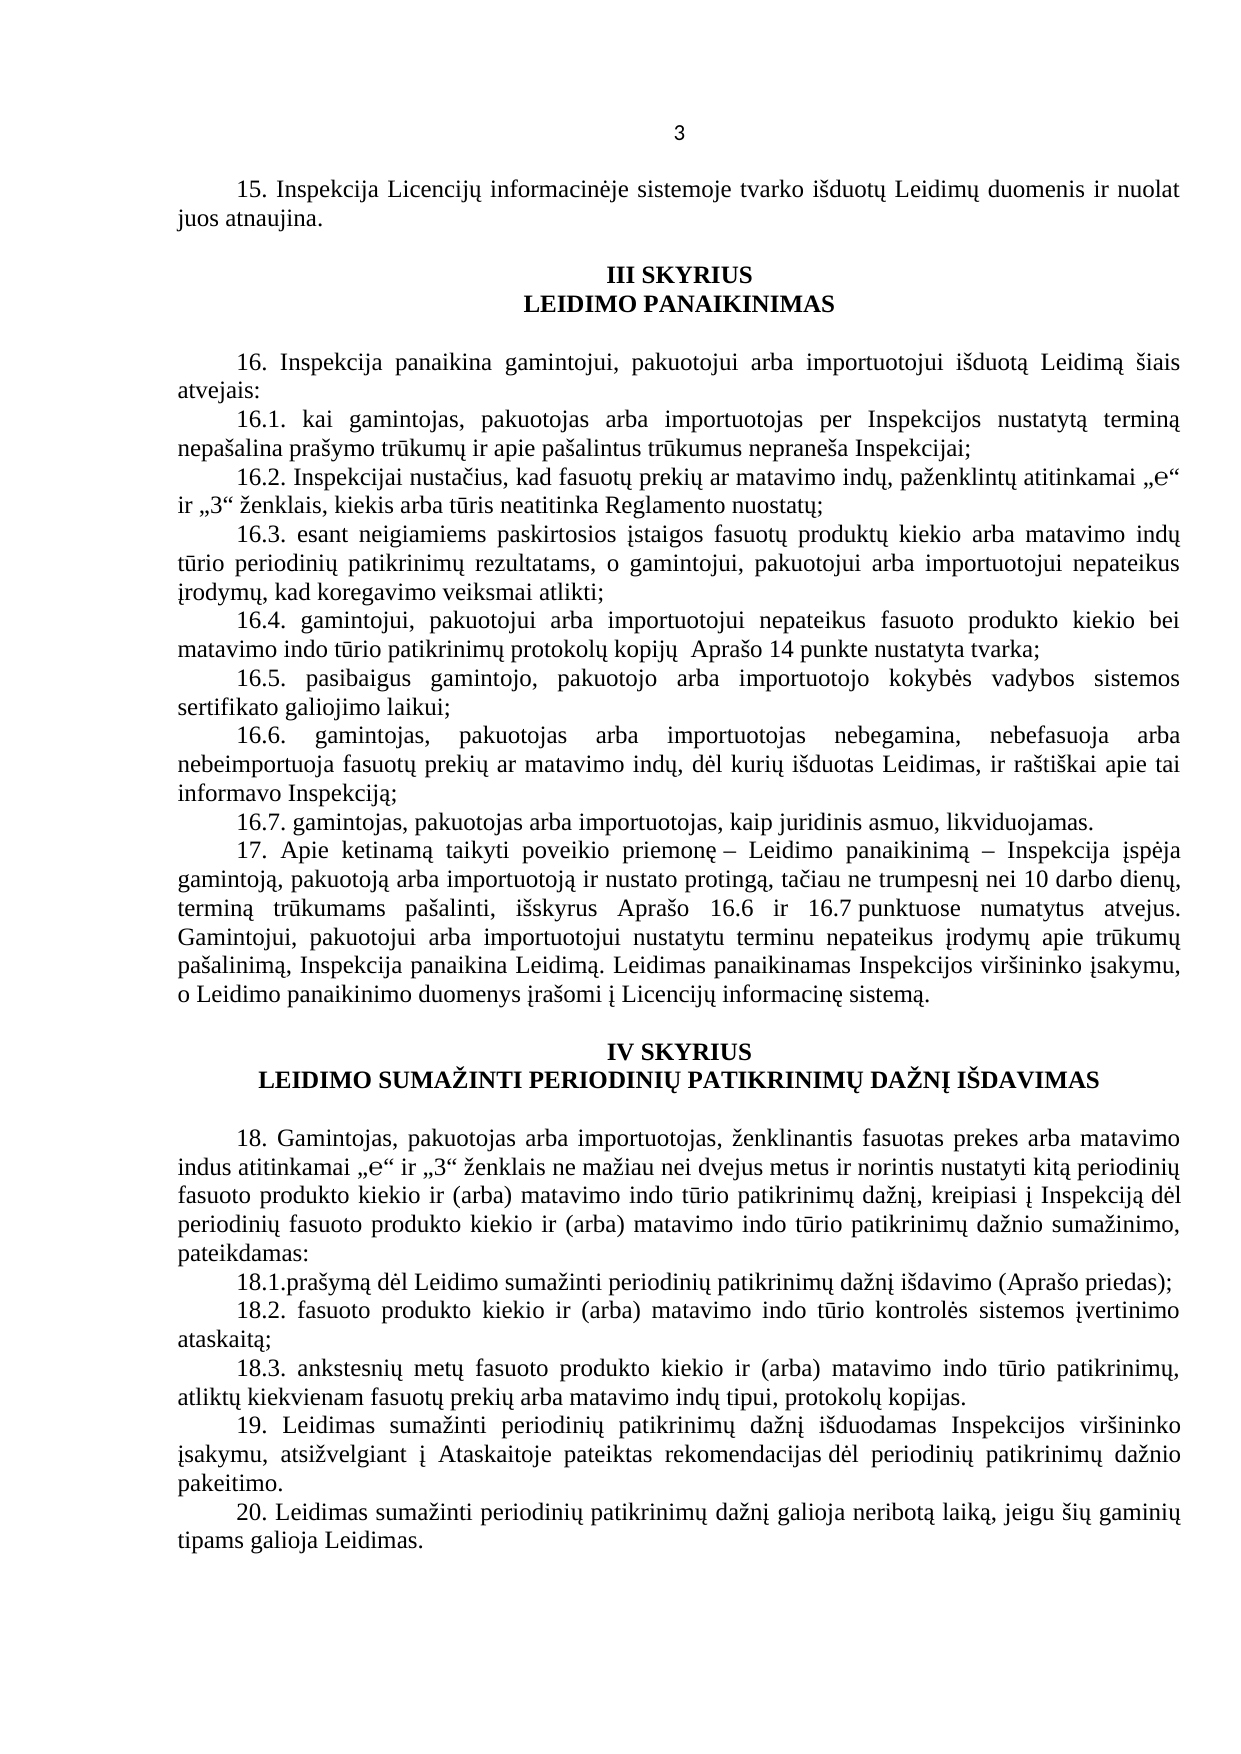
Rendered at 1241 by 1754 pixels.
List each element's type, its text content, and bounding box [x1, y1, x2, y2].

text LEIDIMO PANAIKINIMAS [177, 289, 1181, 318]
text 17. Apie ketinamą taikyti poveikio priemonę – Leidimo panaikinimą – Inspekcija įspėja gamintoją, pakuotoją arba importuotoją ir nustato protingą, tačiau ne trumpesnį nei 10 darbo dienų, terminą trūkumams pašalinti, išskyrus Aprašo 16.6 ir 16.7 punktuose numatytus atvejus. Gamintojui, pakuotojui arba importuotojui nustatytu terminu nepateikus įrodymų apie trūkumų pašalinimą, Inspekcija panaikina Leidimą. Leidimas panaikinamas Inspekcijos viršininko įsakymu, o Leidimo panaikinimo duomenys įrašomi į Licencijų informacinę sistemą. [177, 835, 1181, 1008]
text 16.1. kai gamintojas, pakuotojas arba importuotojas per Inspekcijos nustatytą terminą nepašalina prašymo trūkumų ir apie pašalintus trūkumus nepraneša Inspekcijai; [177, 404, 1181, 462]
text 18.2. fasuoto produkto kiekio ir (arba) matavimo indo tūrio kontrolės sistemos įvertinimo ataskaitą; [177, 1295, 1181, 1353]
text 20. Leidimas sumažinti periodinių patikrinimų dažnį galioja neribotą laiką, jeigu šių gaminių tipams galioja Leidimas. [177, 1497, 1181, 1554]
text LEIDIMO sumažinti PERIODINIŲ PATIKRINIMŲ dažnį IŠDAVIMAS [177, 1065, 1181, 1094]
text 16.5. pasibaigus gamintojo, pakuotojo arba importuotojo kokybės vadybos sistemos sertifikato galiojimo laikui; [177, 663, 1181, 720]
text IV SKYRIUS [177, 1037, 1181, 1065]
text 16.6. gamintojas, pakuotojas arba importuotojas nebegamina, nebefasuoja arba nebeimportuoja fasuotų prekių ar matavimo indų, dėl kurių išduotas Leidimas, ir raštiškai apie tai informavo Inspekciją; [177, 720, 1181, 807]
text III SKYRIUS [177, 260, 1181, 289]
text 19. Leidimas sumažinti periodinių patikrinimų dažnį išduodamas Inspekcijos viršininko įsakymu, atsižvelgiant į Ataskaitoje pateiktas rekomendacijas dėl periodinių patikrinimų dažnio pakeitimo. [177, 1410, 1181, 1497]
text 16.4. gamintojui, pakuotojui arba importuotojui nepateikus fasuoto produkto kiekio bei matavimo indo tūrio patikrinimų protokolų kopijų Aprašo 14 punkte nustatyta tvarka; [177, 605, 1181, 663]
text 16.3. esant neigiamiems paskirtosios įstaigos fasuotų produktų kiekio arba matavimo indų tūrio periodinių patikrinimų rezultatams, o gamintojui, pakuotojui arba importuotojui nepateikus įrodymų, kad koregavimo veiksmai atlikti; [177, 519, 1181, 605]
text 18.1.prašymą dėl Leidimo sumažinti periodinių patikrinimų dažnį išdavimo (Aprašo priedas); [177, 1267, 1181, 1295]
text 16.2. Inspekcijai nustačius, kad fasuotų prekių ar matavimo indų, paženklintų atitinkamai „℮“ ir „3“ ženklais, kiekis arba tūris neatitinka Reglamento nuostatų; [177, 462, 1181, 519]
text 18. Gamintojas, pakuotojas arba importuotojas, ženklinantis fasuotas prekes arba matavimo indus atitinkamai „℮“ ir „3“ ženklais ne mažiau nei dvejus metus ir norintis nustatyti kitą periodinių fasuoto produkto kiekio ir (arba) matavimo indo tūrio patikrinimų dažnį, kreipiasi į Inspekciją dėl periodinių fasuoto produkto kiekio ir (arba) matavimo indo tūrio patikrinimų dažnio sumažinimo, pateikdamas: [177, 1123, 1181, 1267]
text 15. Inspekcija Licencijų informacinėje sistemoje tvarko išduotų Leidimų duomenis ir nuolat juos atnaujina. [177, 174, 1181, 232]
text 16. Inspekcija panaikina gamintojui, pakuotojui arba importuotojui išduotą Leidimą šiais atvejais: [177, 347, 1181, 404]
text 16.7. gamintojas, pakuotojas arba importuotojas, kaip juridinis asmuo, likviduojamas. [177, 807, 1181, 835]
text 18.3. ankstesnių metų fasuoto produkto kiekio ir (arba) matavimo indo tūrio patikrinimų, atliktų kiekvienam fasuotų prekių arba matavimo indų tipui, protokolų kopijas. [177, 1353, 1181, 1410]
